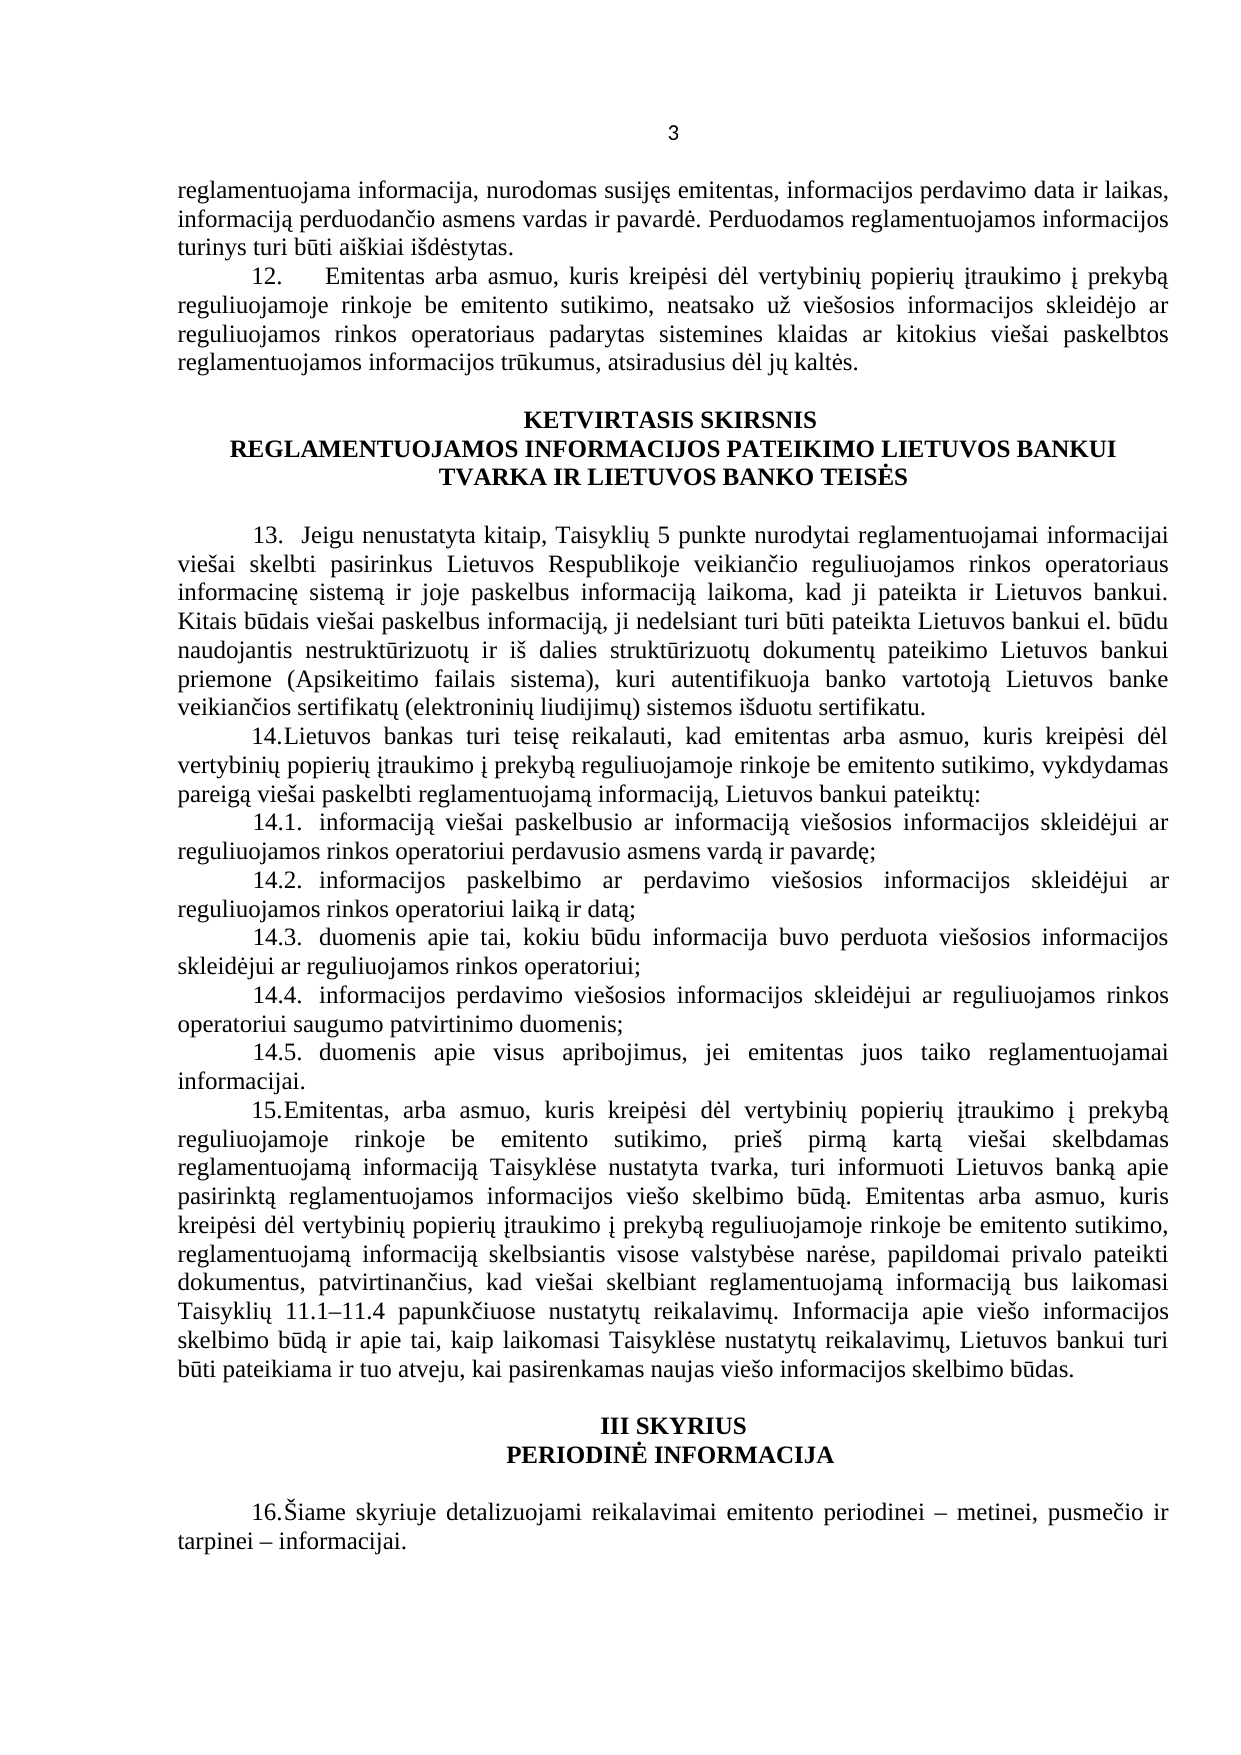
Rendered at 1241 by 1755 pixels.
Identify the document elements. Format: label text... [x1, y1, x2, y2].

text REGLAMENTUOJAMOS INFORMACIJOS PATEIKIMO LIETUVOS BANKUI TVARKA IR LIETUVOS BANKO TEISĖS [177, 434, 1169, 491]
text 12. Emitentas arba asmuo, kuris kreipėsi dėl vertybinių popierių įtraukimo į prekybą reguliuojamoje rinkoje be emitento sutikimo, neatsako už viešosios informacijos skleidėjo ar reguliuojamos rinkos operatoriaus padarytas sistemines klaidas ar kitokius viešai paskelbtos reglamentuojamos informacijos trūkumus, atsiradusius dėl jų kaltės. [177, 261, 1169, 376]
text 14.5. duomenis apie visus apribojimus, jei emitentas juos taiko reglamentuojamai informacijai. [177, 1037, 1169, 1095]
text 14.4. informacijos perdavimo viešosios informacijos skleidėjui ar reguliuojamos rinkos operatoriui saugumo patvirtinimo duomenis; [177, 980, 1169, 1037]
text 14.1. informaciją viešai paskelbusio ar informaciją viešosios informacijos skleidėjui ar reguliuojamos rinkos operatoriui perdavusio asmens vardą ir pavardę; [177, 807, 1169, 865]
text III SKYRIUS [177, 1411, 1169, 1440]
text 14. Lietuvos bankas turi teisę reikalauti, kad emitentas arba asmuo, kuris kreipėsi dėl vertybinių popierių įtraukimo į prekybą reguliuojamoje rinkoje be emitento sutikimo, vykdydamas pareigą viešai paskelbti reglamentuojamą informaciją, Lietuvos bankui pateiktų: [177, 721, 1169, 807]
text ketvirtasis SKIRSNIS [177, 405, 1169, 434]
text 14.2. informacijos paskelbimo ar perdavimo viešosios informacijos skleidėjui ar reguliuojamos rinkos operatoriui laiką ir datą; [177, 865, 1169, 922]
text PERIODINĖ INFORMACIJA [177, 1440, 1169, 1469]
text 13. Jeigu nenustatyta kitaip, Taisyklių 5 punkte nurodytai reglamentuojamai informacijai viešai skelbti pasirinkus Lietuvos Respublikoje veikiančio reguliuojamos rinkos operatoriaus informacinę sistemą ir joje paskelbus informaciją laikoma, kad ji pateikta ir Lietuvos bankui. Kitais būdais viešai paskelbus informaciją, ji nedelsiant turi būti pateikta Lietuvos bankui el. būdu naudojantis nestruktūrizuotų ir iš dalies struktūrizuotų dokumentų pateikimo Lietuvos bankui priemone (Apsikeitimo failais sistema), kuri autentifikuoja banko vartotoją Lietuvos banke veikiančios sertifikatų (elektroninių liudijimų) sistemos išduotu sertifikatu. [177, 520, 1169, 721]
text reglamentuojama informacija, nurodomas susijęs emitentas, informacijos perdavimo data ir laikas, informaciją perduodančio asmens vardas ir pavardė. Perduodamos reglamentuojamos informacijos turinys turi būti aiškiai išdėstytas. [177, 175, 1169, 261]
text 15. Emitentas, arba asmuo, kuris kreipėsi dėl vertybinių popierių įtraukimo į prekybą reguliuojamoje rinkoje be emitento sutikimo, prieš pirmą kartą viešai skelbdamas reglamentuojamą informaciją Taisyklėse nustatyta tvarka, turi informuoti Lietuvos banką apie pasirinktą reglamentuojamos informacijos viešo skelbimo būdą. Emitentas arba asmuo, kuris kreipėsi dėl vertybinių popierių įtraukimo į prekybą reguliuojamoje rinkoje be emitento sutikimo, reglamentuojamą informaciją skelbsiantis visose valstybėse narėse, papildomai privalo pateikti dokumentus, patvirtinančius, kad viešai skelbiant reglamentuojamą informaciją bus laikomasi Taisyklių 11.1–11.4 papunkčiuose nustatytų reikalavimų. Informacija apie viešo informacijos skelbimo būdą ir apie tai, kaip laikomasi Taisyklėse nustatytų reikalavimų, Lietuvos bankui turi būti pateikiama ir tuo atveju, kai pasirenkamas naujas viešo informacijos skelbimo būdas. [177, 1095, 1169, 1382]
text 14.3. duomenis apie tai, kokiu būdu informacija buvo perduota viešosios informacijos skleidėjui ar reguliuojamos rinkos operatoriui; [177, 922, 1169, 980]
text 16. Šiame skyriuje detalizuojami reikalavimai emitento periodinei – metinei, pusmečio ir tarpinei – informacijai. [177, 1497, 1169, 1555]
